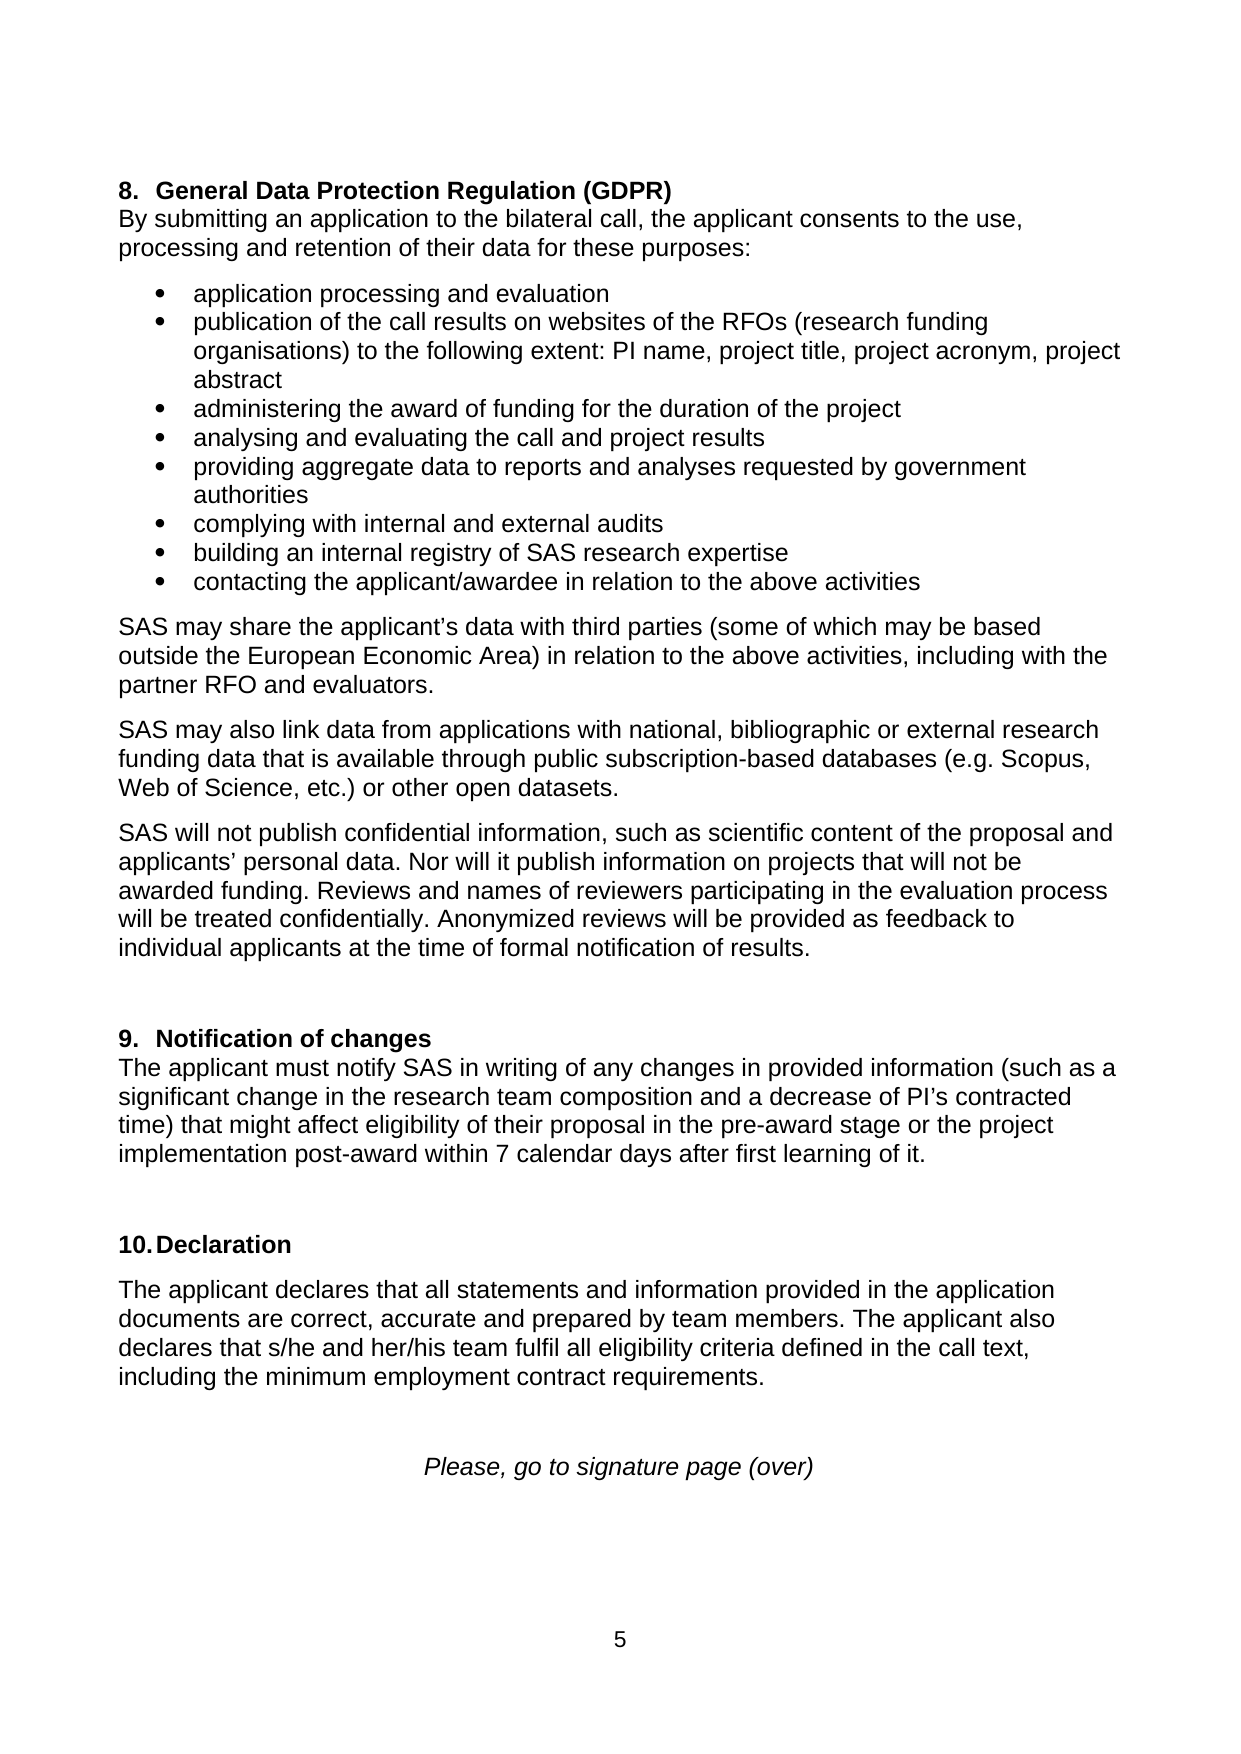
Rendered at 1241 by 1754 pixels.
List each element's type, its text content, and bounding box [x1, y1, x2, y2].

list administering the award of funding for the duration of the project [156, 394, 1122, 423]
text Please, go to signature page (over) [118, 1452, 1122, 1481]
text SAS will not publish confidential information, such as scientific content of the proposal and applicants’ personal data. Nor will it publish information on projects that will not be awarded funding. Reviews and names of reviewers participating in the evaluation process will be treated confidentially. Anonymized reviews will be provided as feedback to individual applicants at the time of formal notification of results. [118, 818, 1122, 962]
list application processing and evaluation [156, 278, 1122, 307]
text The applicant declares that all statements and information provided in the application documents are correct, accurate and prepared by team members. The applicant also declares that s/he and her/his team fulfil all eligibility criteria defined in the call text, including the minimum employment contract requirements. [118, 1275, 1122, 1390]
list General Data Protection Regulation (GDPR) [118, 176, 1122, 204]
text By submitting an application to the bilateral call, the applicant consents to the use, processing and retention of their data for these purposes: [118, 204, 1122, 262]
list Notification of changes [118, 1024, 1122, 1053]
list analysing and evaluating the call and project results [156, 423, 1122, 451]
list providing aggregate data to reports and analyses requested by government authorities [156, 451, 1122, 509]
text SAS may share the applicant’s data with third parties (some of which may be based outside the European Economic Area) in relation to the above activities, including with the partner RFO and evaluators. [118, 612, 1122, 698]
list publication of the call results on websites of the RFOs (research funding organisations) to the following extent: PI name, project title, project acronym, project abstract [156, 307, 1122, 394]
list complying with internal and external audits [156, 509, 1122, 538]
list Declaration [118, 1230, 1122, 1258]
list contacting the applicant/awardee in relation to the above activities [156, 567, 1122, 596]
text SAS may also link data from applications with national, bibliographic or external research funding data that is available through public subscription-based databases (e.g. Scopus, Web of Science, etc.) or other open datasets. [118, 715, 1122, 801]
text The applicant must notify SAS in writing of any changes in provided information (such as a significant change in the research team composition and a decrease of PI’s contracted time) that might affect eligibility of their proposal in the pre-award stage or the project implementation post-award within 7 calendar days after first learning of it. [118, 1053, 1122, 1168]
list building an internal registry of SAS research expertise [156, 538, 1122, 567]
